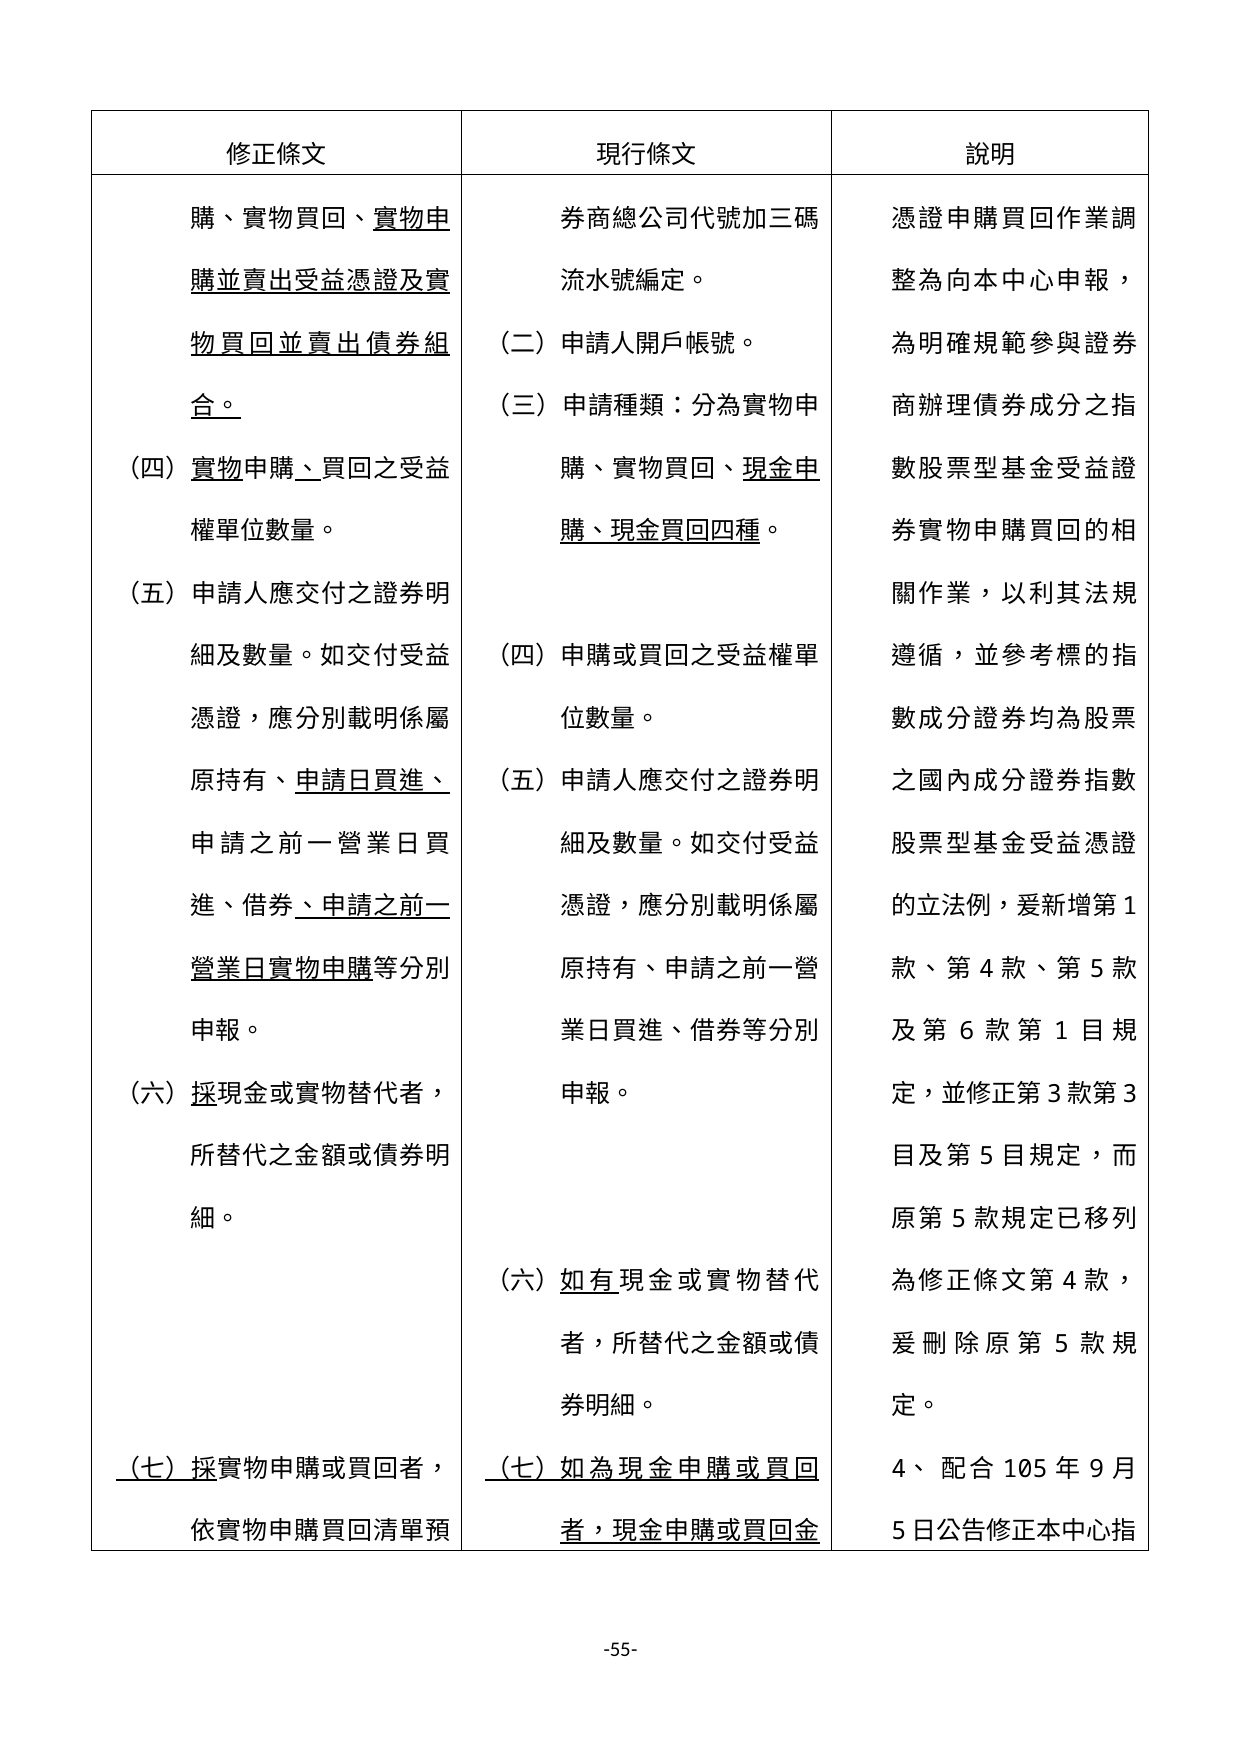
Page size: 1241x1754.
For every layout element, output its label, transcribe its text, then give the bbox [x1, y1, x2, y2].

table_cell 購、實物買回、實物申購並賣出受益憑證及實物買回並賣出債券組合。 （四） 實物申購、買回之受益權單位數量。 （五） 申請人應交付之證券明細及數量。如交付受益憑證，應分別載明係屬原持有、申請日買進、申請之前一營業日買進、借券、申請之前一營業日實物申購等分別申報。 （六） 採現金或實物替代者，所替代之金額或債券明細。 （七） 採實物申購或買回者，依實物申購買回清單預 [92, 175, 461, 1550]
table_cell 憑證申購買回作業調整為向本中心申報，為明確規範參與證券商辦理債券成分之指數股票型基金受益證券實物申購買回的相關作業，以利其法規遵循，並參考標的指數成分證券均為股票之國內成分證券指數股票型基金受益憑證的立法例，爰新增第1款、第4款、第5款及第6款第1目規定，並修正第3款第3目及第5目規定，而原第5款規定已移列為修正條文第4款，爰刪除原第5款規定。 配合105年9月5日公告修正本中心指 [832, 175, 1148, 1550]
table_header 說明 [832, 111, 1148, 174]
table_header 修正條文 [92, 111, 461, 174]
table_header 現行條文 [462, 111, 831, 174]
table_cell 券商總公司代號加三碼流水號編定。 （二）申請人開戶帳號。 （三）申請種類：分為實物申購、實物買回、現金申購、現金買回四種。 （四） 申購或買回之受益權單位數量。 （五） 申請人應交付之證券明細及數量。如交付受益憑證，應分別載明係屬原持有、申請之前一營業日買進、借券等分別申報。 （六） 如有現金或實物替代者，所替代之金額或債券明細。 （七） 如為現金申購或買回者，現金申購或買回金 [462, 175, 831, 1550]
